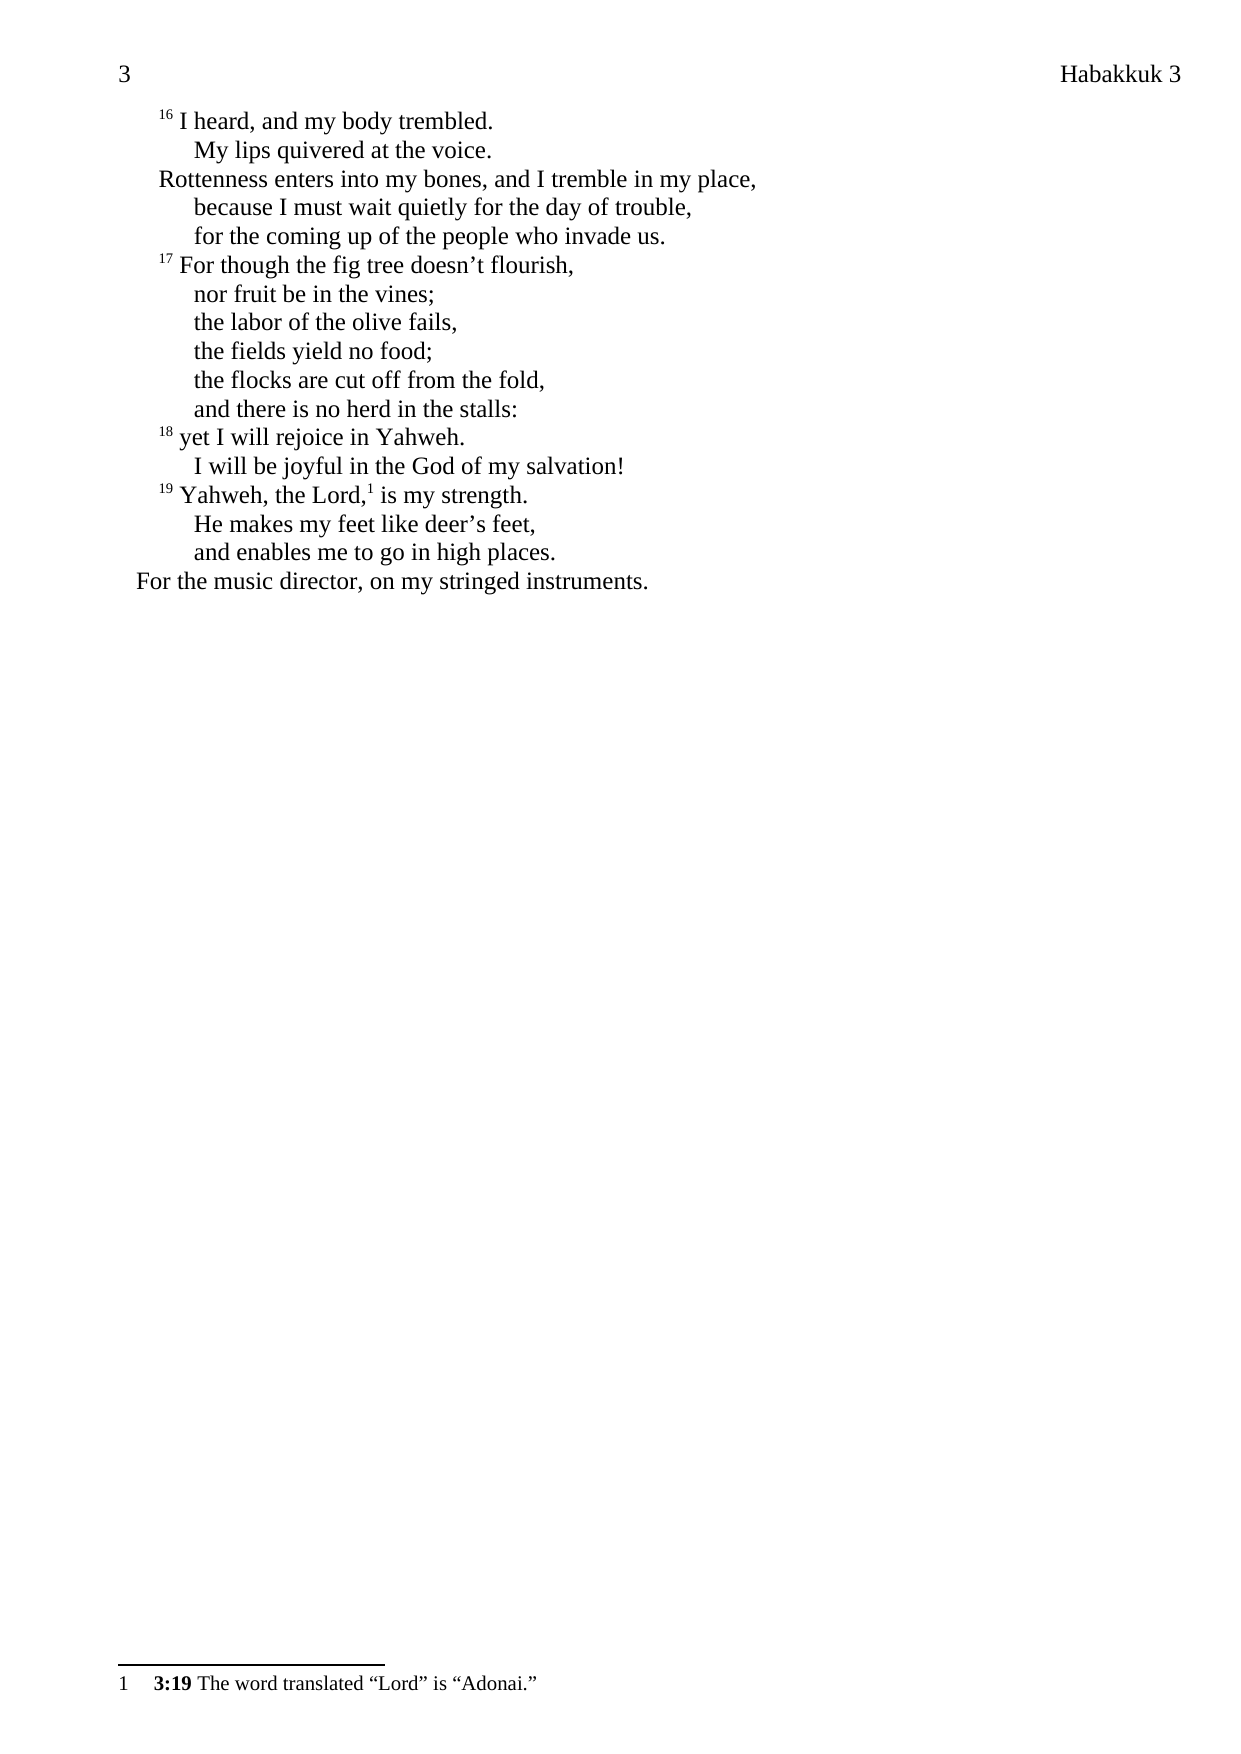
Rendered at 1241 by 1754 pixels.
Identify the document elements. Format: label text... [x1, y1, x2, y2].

text 3:19 The word translated “Lord” is “Adonai.” [118, 1671, 1181, 1695]
text the fields yield no food; [194, 336, 1181, 365]
text 17 For though the fig tree doesn’t flourish, [158, 250, 1181, 279]
text nor fruit be in the vines; [194, 279, 1181, 307]
text the labor of the olive fails, [194, 307, 1181, 336]
text and there is no herd in the stalls: [194, 394, 1181, 422]
text and enables me to go in high places. [194, 537, 1181, 566]
text 18 yet I will rejoice in Yahweh. [158, 422, 1181, 451]
text Rottenness enters into my bones, and I tremble in my place, [158, 164, 1181, 192]
text I will be joyful in the God of my salvation! [194, 451, 1181, 480]
text the flocks are cut off from the fold, [194, 365, 1181, 394]
text 16 I heard, and my body trembled. [158, 106, 1181, 135]
text My lips quivered at the voice. [194, 135, 1181, 164]
text 19 Yahweh, the Lord, is my strength. [158, 480, 1181, 509]
text For the music director, on my stringed instruments. [118, 566, 1181, 595]
text for the coming up of the people who invade us. [194, 221, 1181, 250]
text He makes my feet like deer’s feet, [194, 509, 1181, 537]
text because I must wait quietly for the day of trouble, [194, 192, 1181, 221]
